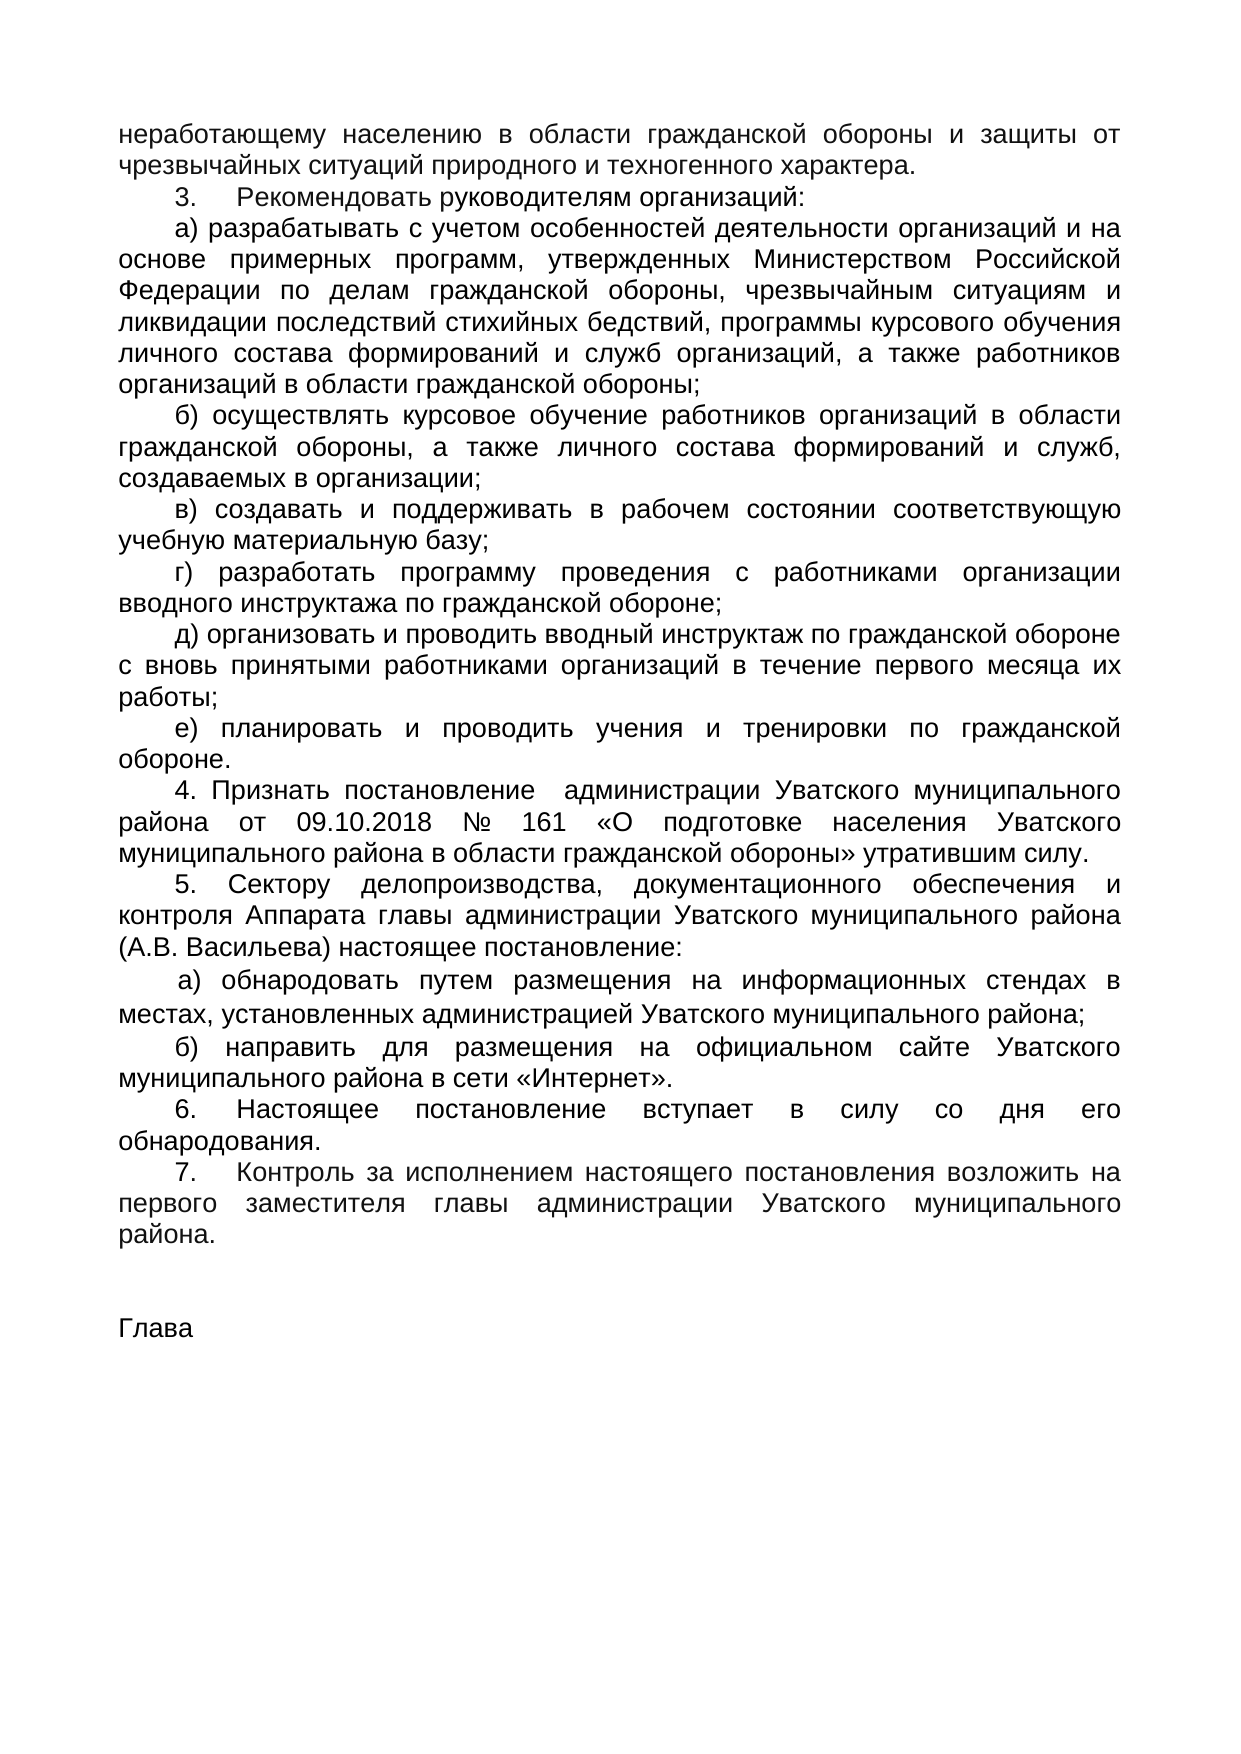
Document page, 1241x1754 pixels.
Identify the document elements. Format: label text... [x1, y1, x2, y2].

text 3. Рекомендовать руководителям организаций: [118, 181, 1122, 212]
text д) организовать и проводить вводный инструктаж по гражданской обороне с вновь принятыми работниками организаций в течение первого месяца их работы; [118, 618, 1122, 712]
text 4. Признать постановление администрации Уватского муниципального района от 09.10.2018 № 161 «О подготовке населения Уватского муниципального района в области гражданской обороны» утратившим силу. [118, 774, 1122, 868]
text неработающему населению в области гражданской обороны и защиты от чрезвычайных ситуаций природного и техногенного характера. [118, 118, 1122, 181]
text 7. Контроль за исполнением настоящего постановления возложить на первого заместителя главы администрации Уватского муниципального района. [118, 1156, 1122, 1249]
text а) разрабатывать с учетом особенностей деятельности организаций и на основе примерных программ, утвержденных Министерством Российской Федерации по делам гражданской обороны, чрезвычайным ситуациям и ликвидации последствий стихийных бедствий, программы курсового обучения личного состава формирований и служб организаций, а также работников организаций в области гражданской обороны; [118, 212, 1122, 399]
text б) осуществлять курсовое обучение работников организаций в области гражданской обороны, а также личного состава формирований и служб, создаваемых в организации; [118, 399, 1122, 493]
text а) обнародовать путем размещения на информационных стендах в местах, установленных администрацией Уватского муниципального района; [118, 962, 1122, 1031]
text 6. Настоящее постановление вступает в силу со дня его обнародования. [118, 1093, 1122, 1156]
text е) планировать и проводить учения и тренировки по гражданской обороне. [118, 712, 1122, 774]
text б) направить для размещения на официальном сайте Уватского муниципального района в сети «Интернет». [118, 1031, 1122, 1093]
text г) разработать программу проведения с работниками организации вводного инструктажа по гражданской обороне; [118, 556, 1122, 618]
text 5. Сектору делопроизводства, документационного обеспечения и контроля Аппарата главы администрации Уватского муниципального района (А.В. Васильева) настоящее постановление: [118, 868, 1122, 962]
text в) создавать и поддерживать в рабочем состоянии соответствующую учебную материальную базу; [118, 493, 1122, 556]
text Глава [118, 1312, 1122, 1343]
